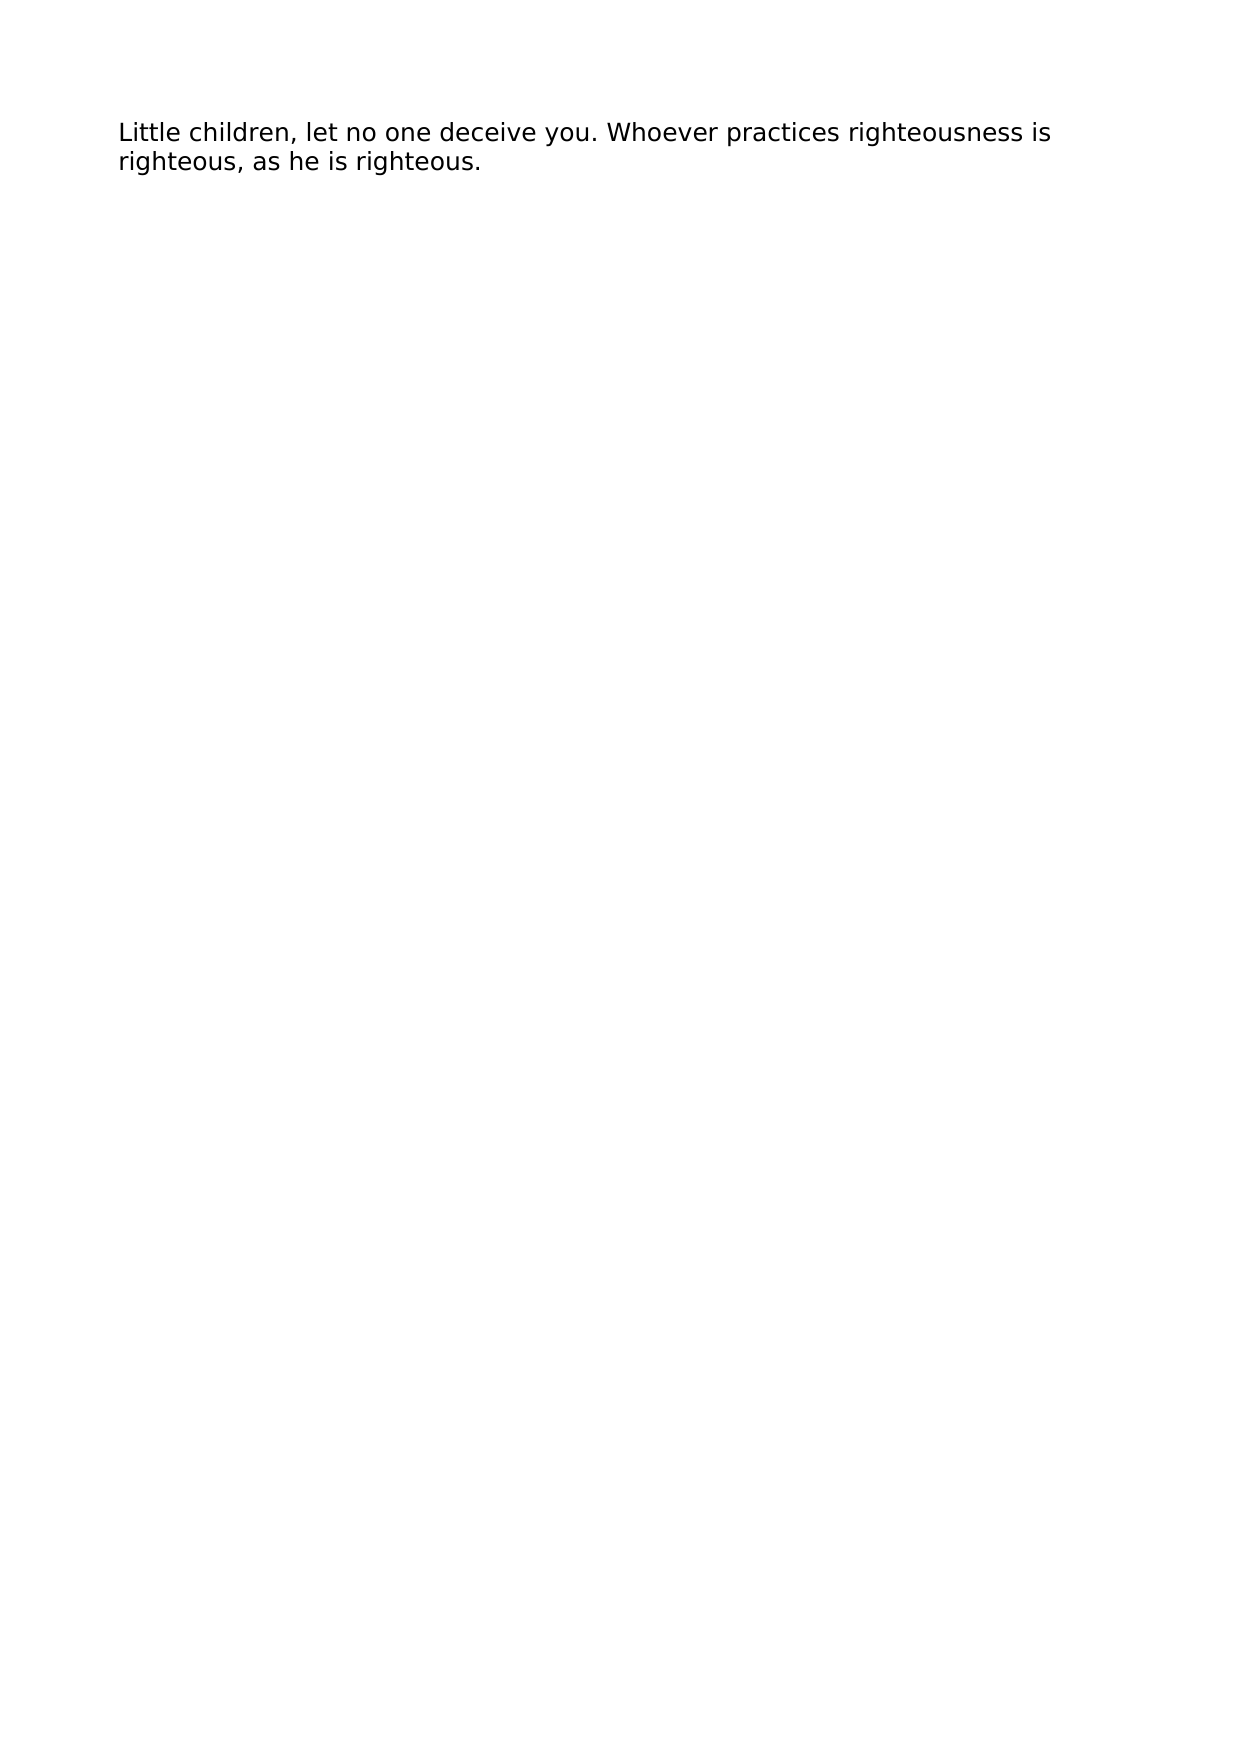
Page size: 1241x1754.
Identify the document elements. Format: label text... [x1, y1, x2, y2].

text Little children, let no one deceive you. Whoever practices righteousness is righteous, as he is righteous. [118, 118, 1122, 176]
